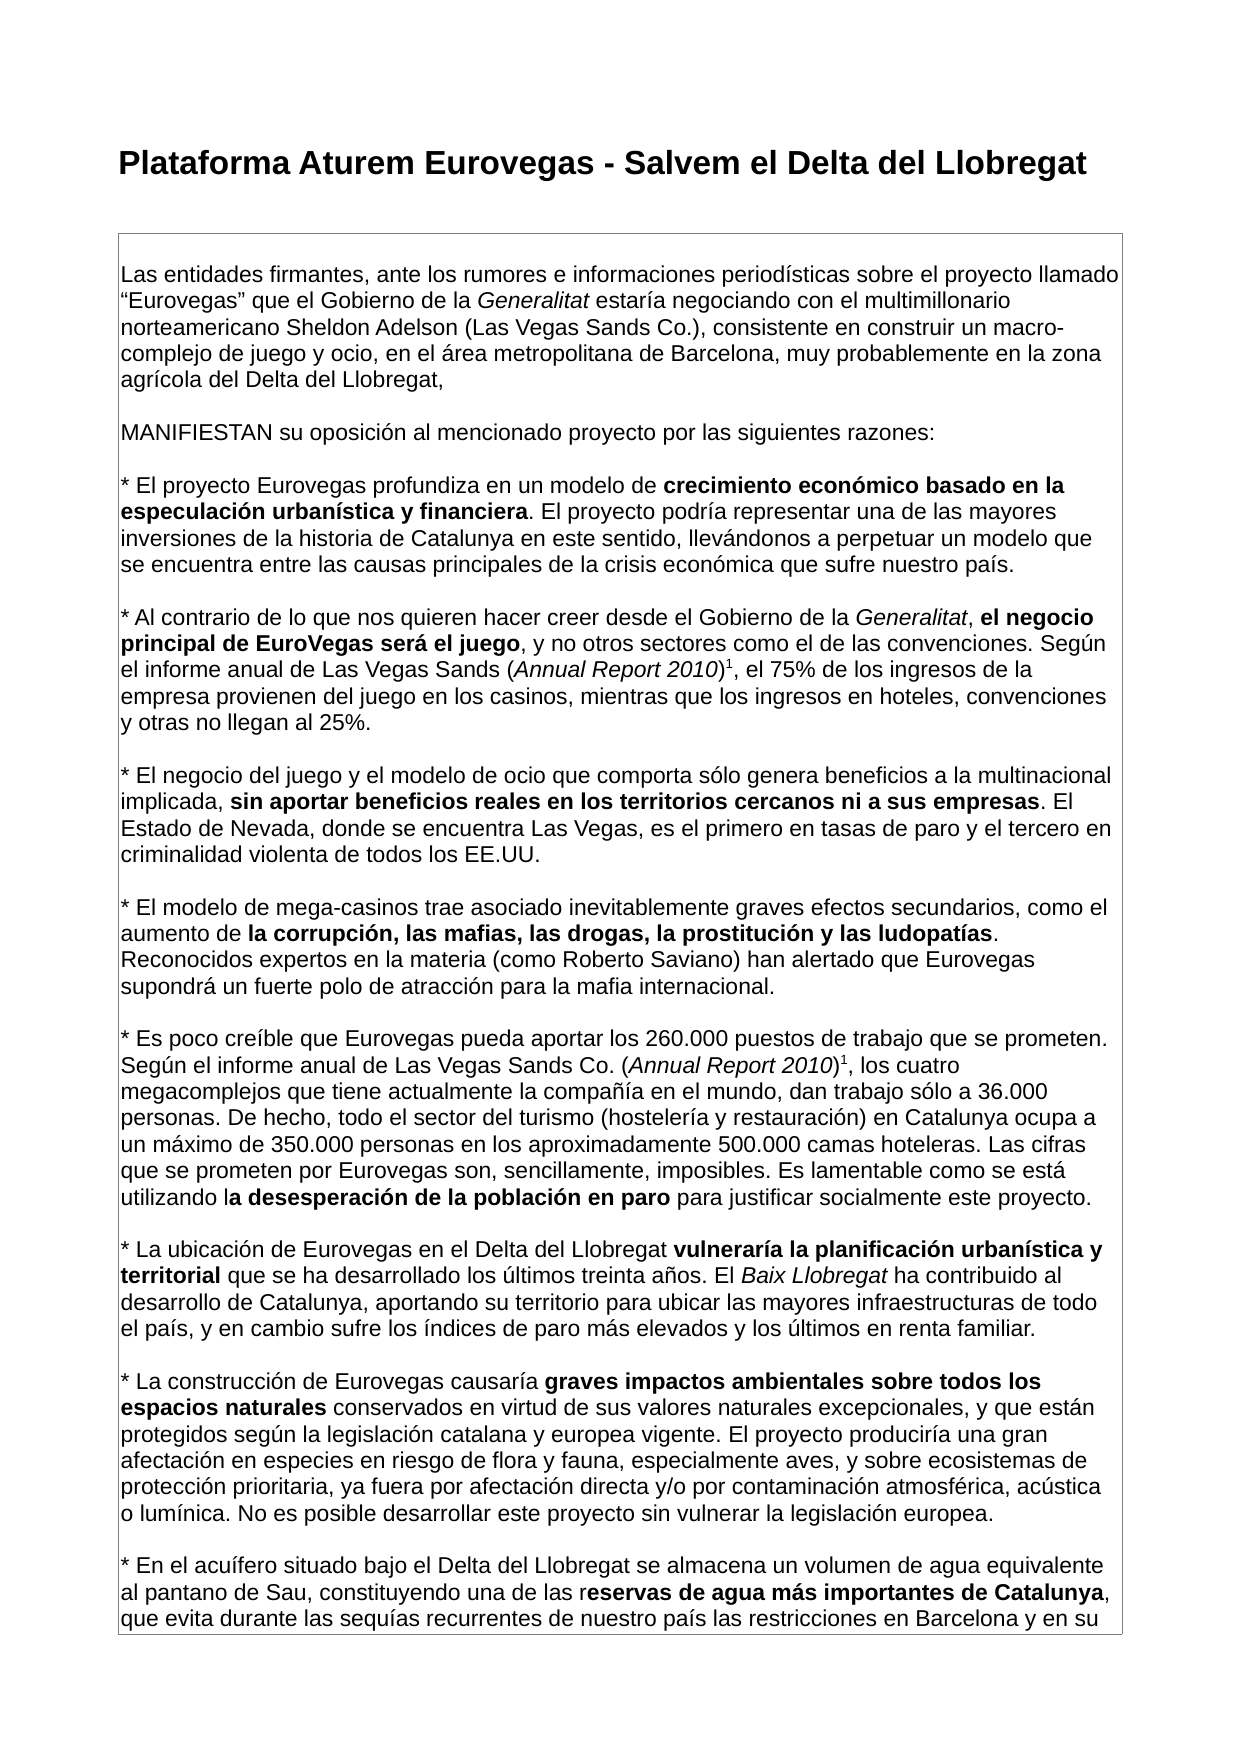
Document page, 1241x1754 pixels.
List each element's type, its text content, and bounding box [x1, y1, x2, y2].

text Las entidades firmantes, ante los rumores e informaciones periodísticas sobre el proyecto llamado “Eurovegas” que el Gobierno de la Generalitat estaría negociando con el multimillonario norteamericano Sheldon Adelson (Las Vegas Sands Co.), consistente en construir un macro-complejo de juego y ocio, en el área metropolitana de Barcelona, muy probablemente en la zona agrícola del Delta del Llobregat, MANIFIESTAN su oposición al mencionado proyecto por las siguientes razones: * El proyecto Eurovegas profundiza en un modelo de crecimiento económico basado en la especulación urbanística y financiera. El proyecto podría representar una de las mayores inversiones de la historia de Catalunya en este sentido, llevándonos a perpetuar un modelo que se encuentra entre las causas principales de la crisis económica que sufre nuestro país. * Al contrario de lo que nos quieren hacer creer desde el Gobierno de la Generalitat, el negocio principal de EuroVegas será el juego, y no otros sectores como el de las convenciones. Según el informe anual de Las Vegas Sands (Annual Report 2010)1, el 75% de los ingresos de la empresa provienen del juego en los casinos, mientras que los ingresos en hoteles, convenciones y otras no llegan al 25%. * El negocio del juego y el modelo de ocio que comporta sólo genera beneficios a la multinacional implicada, sin aportar beneficios reales en los territorios cercanos ni a sus empresas. El Estado de Nevada, donde se encuentra Las Vegas, es el primero en tasas de paro y el tercero en criminalidad violenta de todos los EE.UU. * El modelo de mega-casinos trae asociado inevitablemente graves efectos secundarios, como el aumento de la corrupción, las mafias, las drogas, la prostitución y las ludopatías. Reconocidos expertos en la materia (como Roberto Saviano) han alertado que Eurovegas supondrá un fuerte polo de atracción para la mafia internacional. * Es poco creíble que Eurovegas pueda aportar los 260.000 puestos de trabajo que se prometen. Según el informe anual de Las Vegas Sands Co. (Annual Report 2010)1, los cuatro megacomplejos que tiene actualmente la compañía en el mundo, dan trabajo sólo a 36.000 personas. De hecho, todo el sector del turismo (hostelería y restauración) en Catalunya ocupa a un máximo de 350.000 personas en los aproximadamente 500.000 camas hoteleras. Las cifras que se prometen por Eurovegas son, sencillamente, imposibles. Es lamentable como se está utilizando la desesperación de la población en paro para justificar socialmente este proyecto. * La ubicación de Eurovegas en el Delta del Llobregat vulneraría la planificación urbanística y territorial que se ha desarrollado los últimos treinta años. El Baix Llobregat ha contribuido al desarrollo de Catalunya, aportando su territorio para ubicar las mayores infraestructuras de todo el país, y en cambio sufre los índices de paro más elevados y los últimos en renta familiar. * La construcción de Eurovegas causaría graves impactos ambientales sobre todos los espacios naturales conservados en virtud de sus valores naturales excepcionales, y que están protegidos según la legislación catalana y europea vigente. El proyecto produciría una gran afectación en especies en riesgo de flora y fauna, especialmente aves, y sobre ecosistemas de protección prioritaria, ya fuera por afectación directa y/o por contaminación atmosférica, acústica o lumínica. No es posible desarrollar este proyecto sin vulnerar la legislación europea. * En el acuífero situado bajo el Delta del Llobregat se almacena un volumen de agua equivalente al pantano de Sau, constituyendo una de las reservas de agua más importantes de Catalunya, que evita durante las sequías recurrentes de nuestro país las restricciones en Barcelona y en su [119, 234, 1122, 1634]
subtitle Plataforma Aturem Eurovegas - Salvem el Delta del Llobregat [118, 143, 1122, 220]
